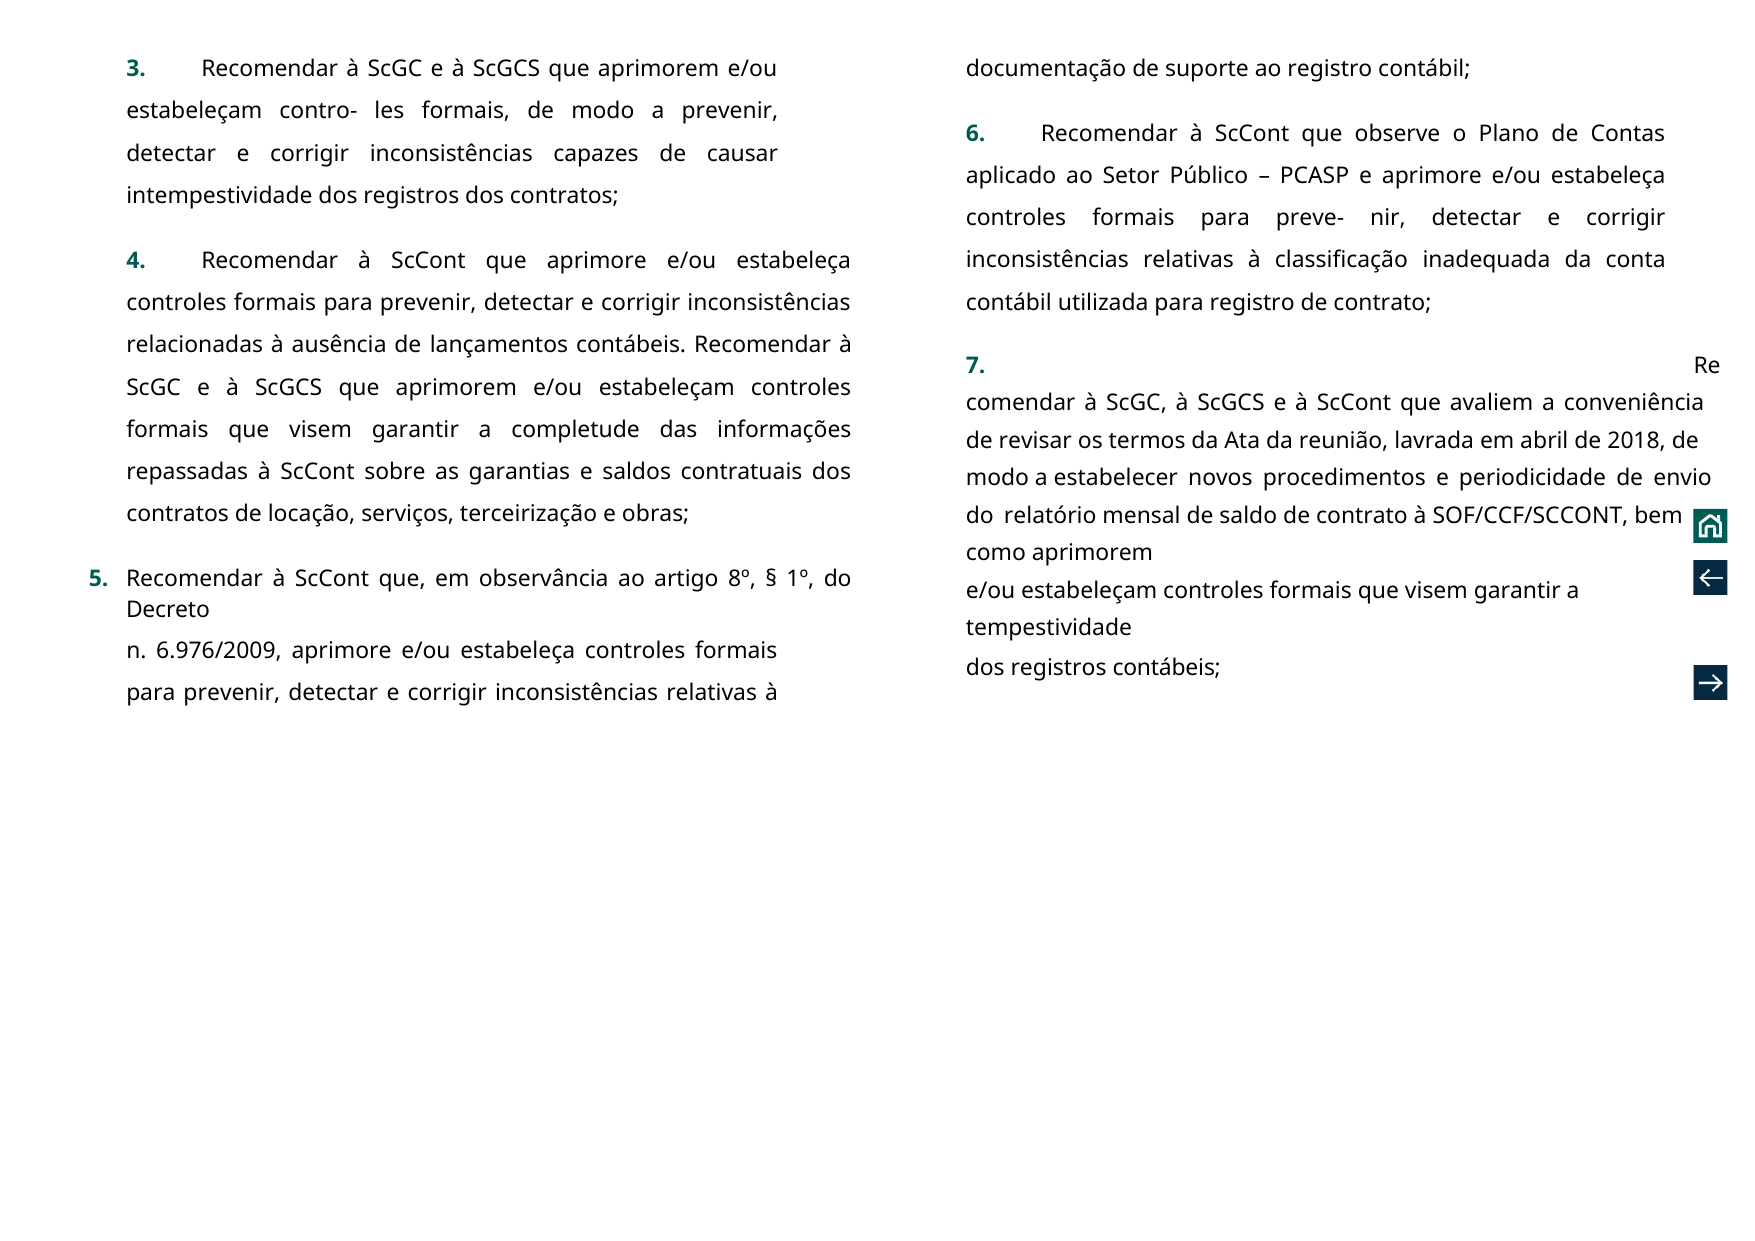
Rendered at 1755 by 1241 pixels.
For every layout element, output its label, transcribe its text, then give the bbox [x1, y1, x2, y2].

picture [1693, 560, 1728, 595]
text n. 6.976/2009, aprimore e/ou estabeleça controles formais para prevenir, detectar e corrigir inconsistências relativas à [126, 634, 778, 707]
list Recomendar à ScCont que, em observância ao artigo 8º, § 1º, do Decreto [88, 562, 852, 624]
list Recomendar à ScCont que aprimore e/ou estabeleça controles formais para prevenir, detectar e corrigir inconsistências relacionadas à ausência de lançamentos contábeis. Recomendar à ScGC e à ScGCS que aprimorem e/ou estabeleçam controles formais que visem garantir a completude das informações repassadas à ScCont sobre as garantias e saldos contratuais dos contratos de locação, serviços, terceirização e obras; [126, 244, 852, 528]
list Recomendar à ScCont que observe o Plano de Contas aplicado ao Setor Público – PCASP e aprimore e/ou estabeleça controles formais para preve- nir, detectar e corrigir inconsistências relativas à classificação inadequada da conta contábil utilizada para registro de contrato; [966, 117, 1666, 317]
picture [1693, 665, 1728, 700]
list Recomendar à ScGC, à ScGCS e à ScCont que avaliem a conveniência de revisar os termos da Ata da reunião, lavrada em abril de 2018, de modo a estabelecer novos procedimentos e periodicidade de envio do relatório mensal de saldo de contrato à SOF/CCF/SCCONT, bem como aprimorem e/ou estabeleçam controles formais que visem garantir a tempestividade [966, 343, 1728, 643]
text dos registros contábeis; [966, 651, 1739, 682]
list Recomendar à ScGC e à ScGCS que aprimorem e/ou estabeleçam contro- les formais, de modo a prevenir, detectar e corrigir inconsistências capazes de causar intempestividade dos registros dos contratos; [126, 52, 778, 210]
text documentação de suporte ao registro contábil; [966, 52, 1666, 83]
